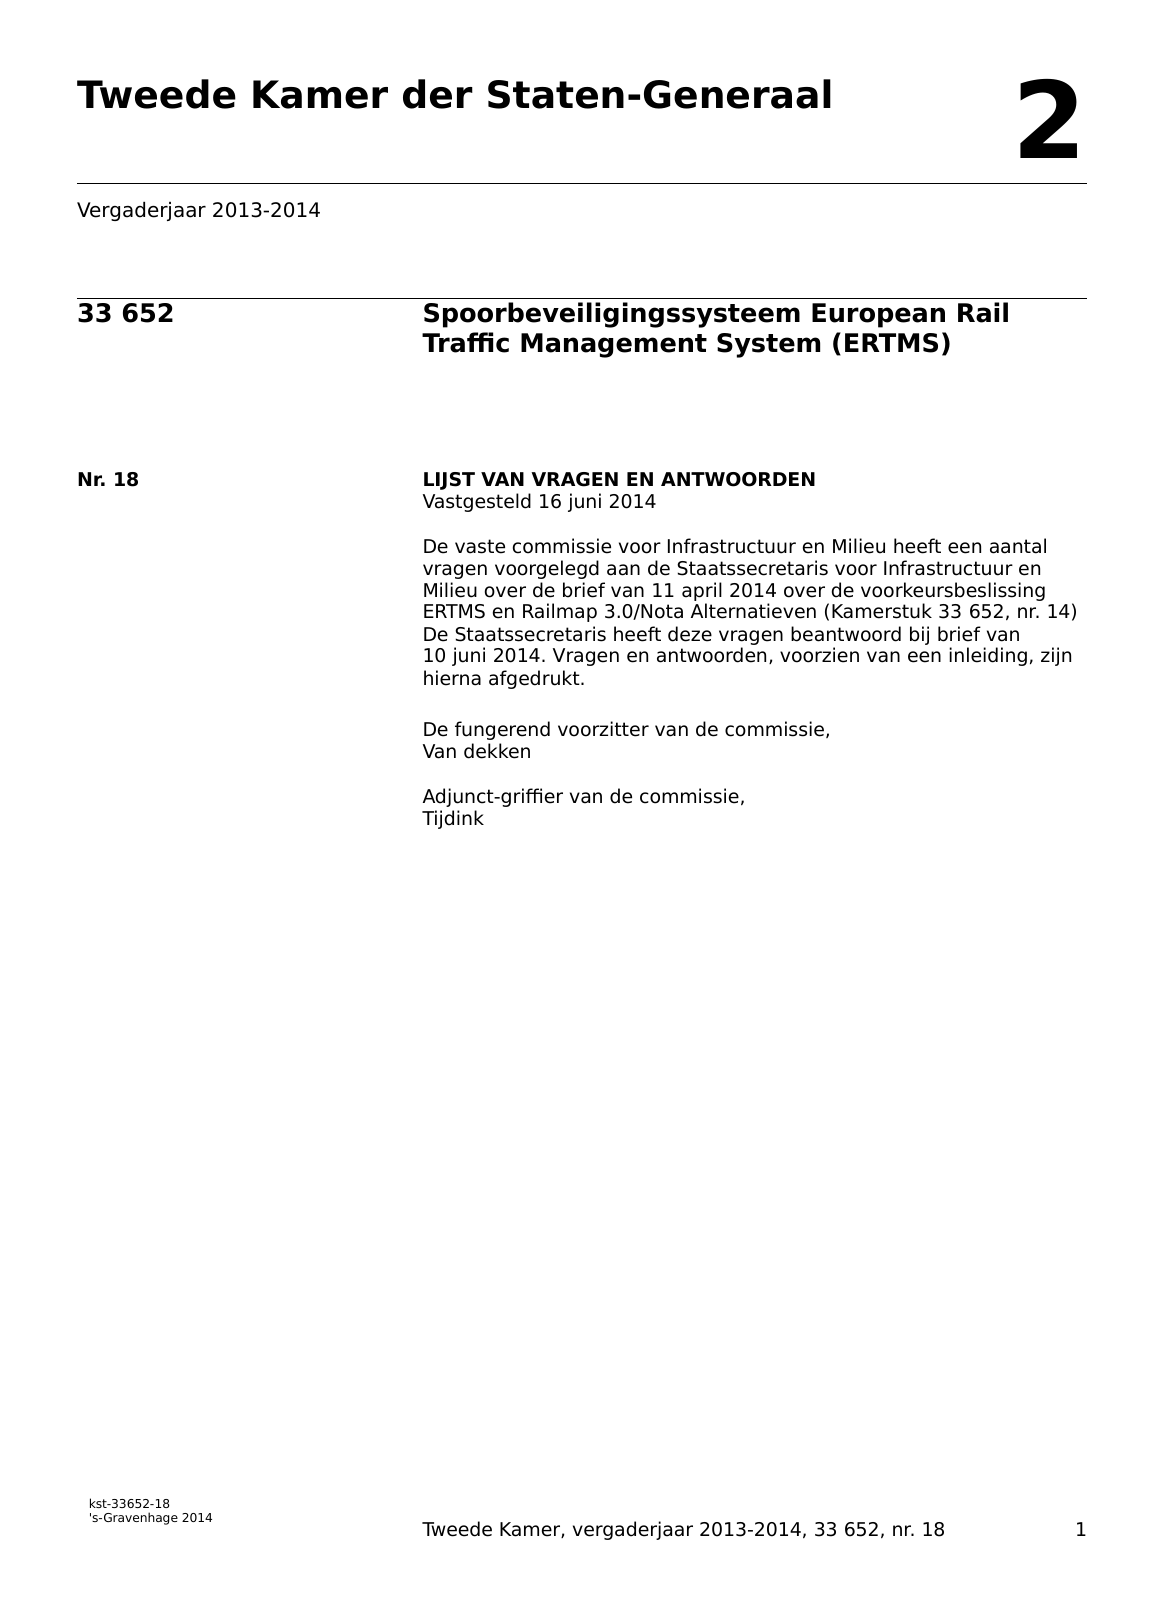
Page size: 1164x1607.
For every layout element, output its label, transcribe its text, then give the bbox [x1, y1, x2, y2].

subtitle Nr. 18 LIJST VAN VRAGEN EN ANTWOORDEN [77, 469, 1087, 491]
text Adjunct-griffier van de commissie, Tijdink [422, 786, 1087, 829]
text 's-Gravenhage 2014 [88, 1511, 323, 1525]
table_header Tweede Kamer der Staten-Generaal [77, 59, 886, 183]
text De vaste commissie voor Infrastructuur en Milieu heeft een aantal vragen voorgelegd aan de Staatssecretaris voor Infrastructuur en Milieu over de brief van 11 april 2014 over de voorkeursbeslissing ERTMS en Railmap 3.0/Nota Alternatieven (Kamerstuk 33 652, nr. 14) [422, 536, 1087, 623]
text De Staatssecretaris heeft deze vragen beantwoord bij brief van 10 juni 2014. Vragen en antwoorden, voorzien van een inleiding, zijn hierna afgedrukt. [422, 623, 1087, 689]
text kst-33652-18 [88, 1497, 323, 1511]
table_header 2 [886, 59, 1087, 183]
subtitle 33 652 Spoorbeveiligingssysteem European Rail Traffic Management System (ERTMS) [77, 299, 1087, 358]
text De fungerend voorzitter van de commissie, Van dekken [422, 719, 1087, 763]
table_cell Vergaderjaar 2013-2014 [77, 184, 1087, 298]
text Vastgesteld 16 juni 2014 [422, 491, 1087, 513]
